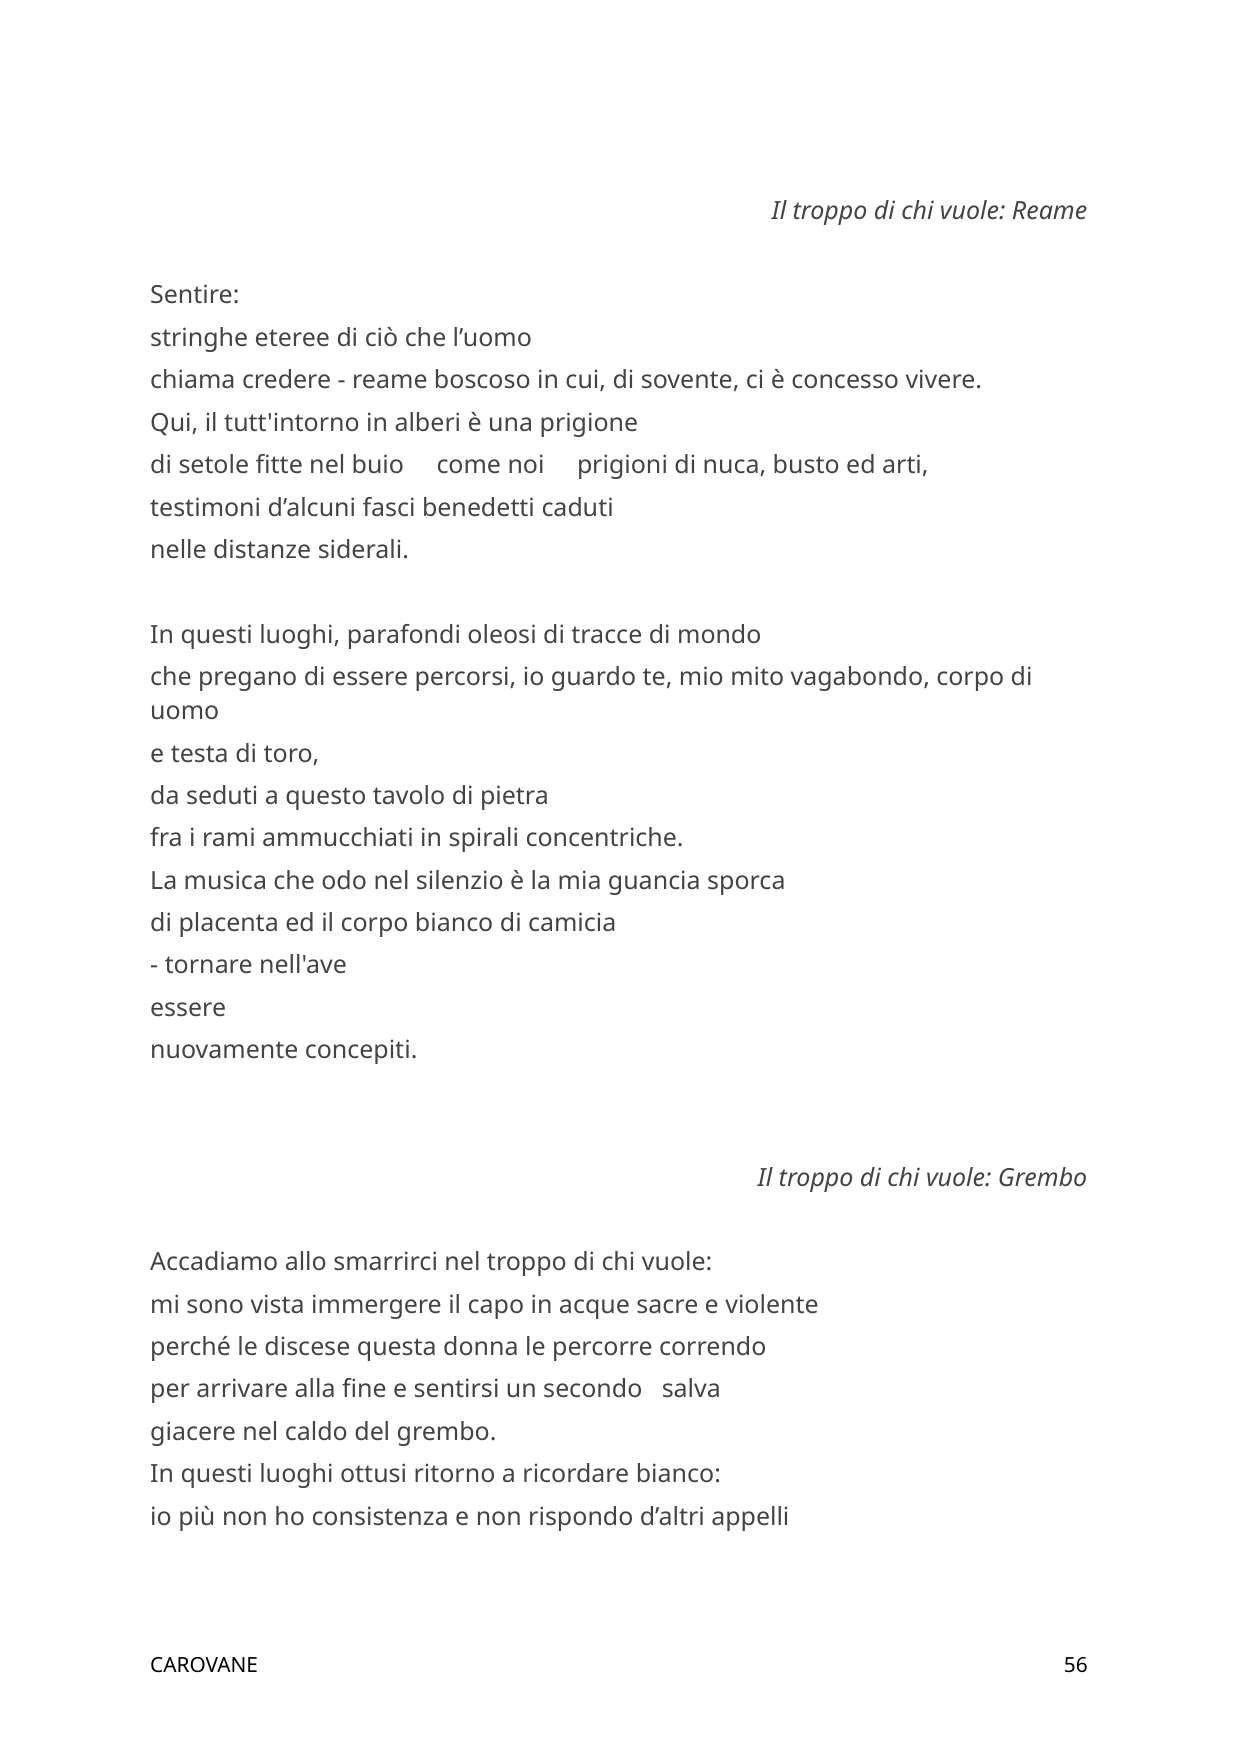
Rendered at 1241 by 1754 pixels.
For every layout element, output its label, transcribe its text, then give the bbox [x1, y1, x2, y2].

text In questi luoghi ottusi ritorno a ricordare bianco: [150, 1456, 1090, 1490]
text Accadiamo allo smarrirci nel troppo di chi vuole: [150, 1244, 1090, 1278]
text che pregano di essere percorsi, io guardo te, mio mito vagabondo, corpo di uomo [150, 659, 1090, 727]
text Sentire: [150, 277, 1090, 311]
text giacere nel caldo del grembo. [150, 1413, 1090, 1448]
text nuovamente concepiti. [150, 1032, 1090, 1066]
text io più non ho consistenza e non rispondo d’altri appelli [150, 1498, 1090, 1532]
text essere [150, 989, 1090, 1024]
text La musica che odo nel silenzio è la mia guancia sporca [150, 862, 1090, 896]
text fra i rami ammucchiati in spirali concentriche. [150, 820, 1090, 854]
text da seduti a questo tavolo di pietra [150, 778, 1090, 812]
text testimoni d’alcuni fasci benedetti caduti [150, 489, 1090, 523]
text e testa di toro, [150, 735, 1090, 769]
text - tornare nell'ave [150, 947, 1090, 981]
text mi sono vista immergere il capo in acque sacre e violente [150, 1286, 1090, 1320]
text per arrivare alla fine e sentirsi un secondo salva [150, 1371, 1090, 1405]
text di placenta ed il corpo bianco di camicia [150, 905, 1090, 939]
text Il troppo di chi vuole: Grembo [150, 1159, 1090, 1193]
text nelle distanze siderali. [150, 532, 1090, 566]
text perché le discese questa donna le percorre correndo [150, 1329, 1090, 1363]
text Il troppo di chi vuole: Reame [150, 192, 1090, 226]
text di setole fitte nel buio come noi prigioni di nuca, busto ed arti, [150, 447, 1090, 481]
text stringhe eteree di ciò che l’uomo [150, 319, 1090, 354]
text Qui, il tutt'intorno in alberi è una prigione [150, 404, 1090, 438]
text chiama credere - reame boscoso in cui, di sovente, ci è concesso vivere. [150, 362, 1090, 396]
text In questi luoghi, parafondi oleosi di tracce di mondo [150, 616, 1090, 650]
